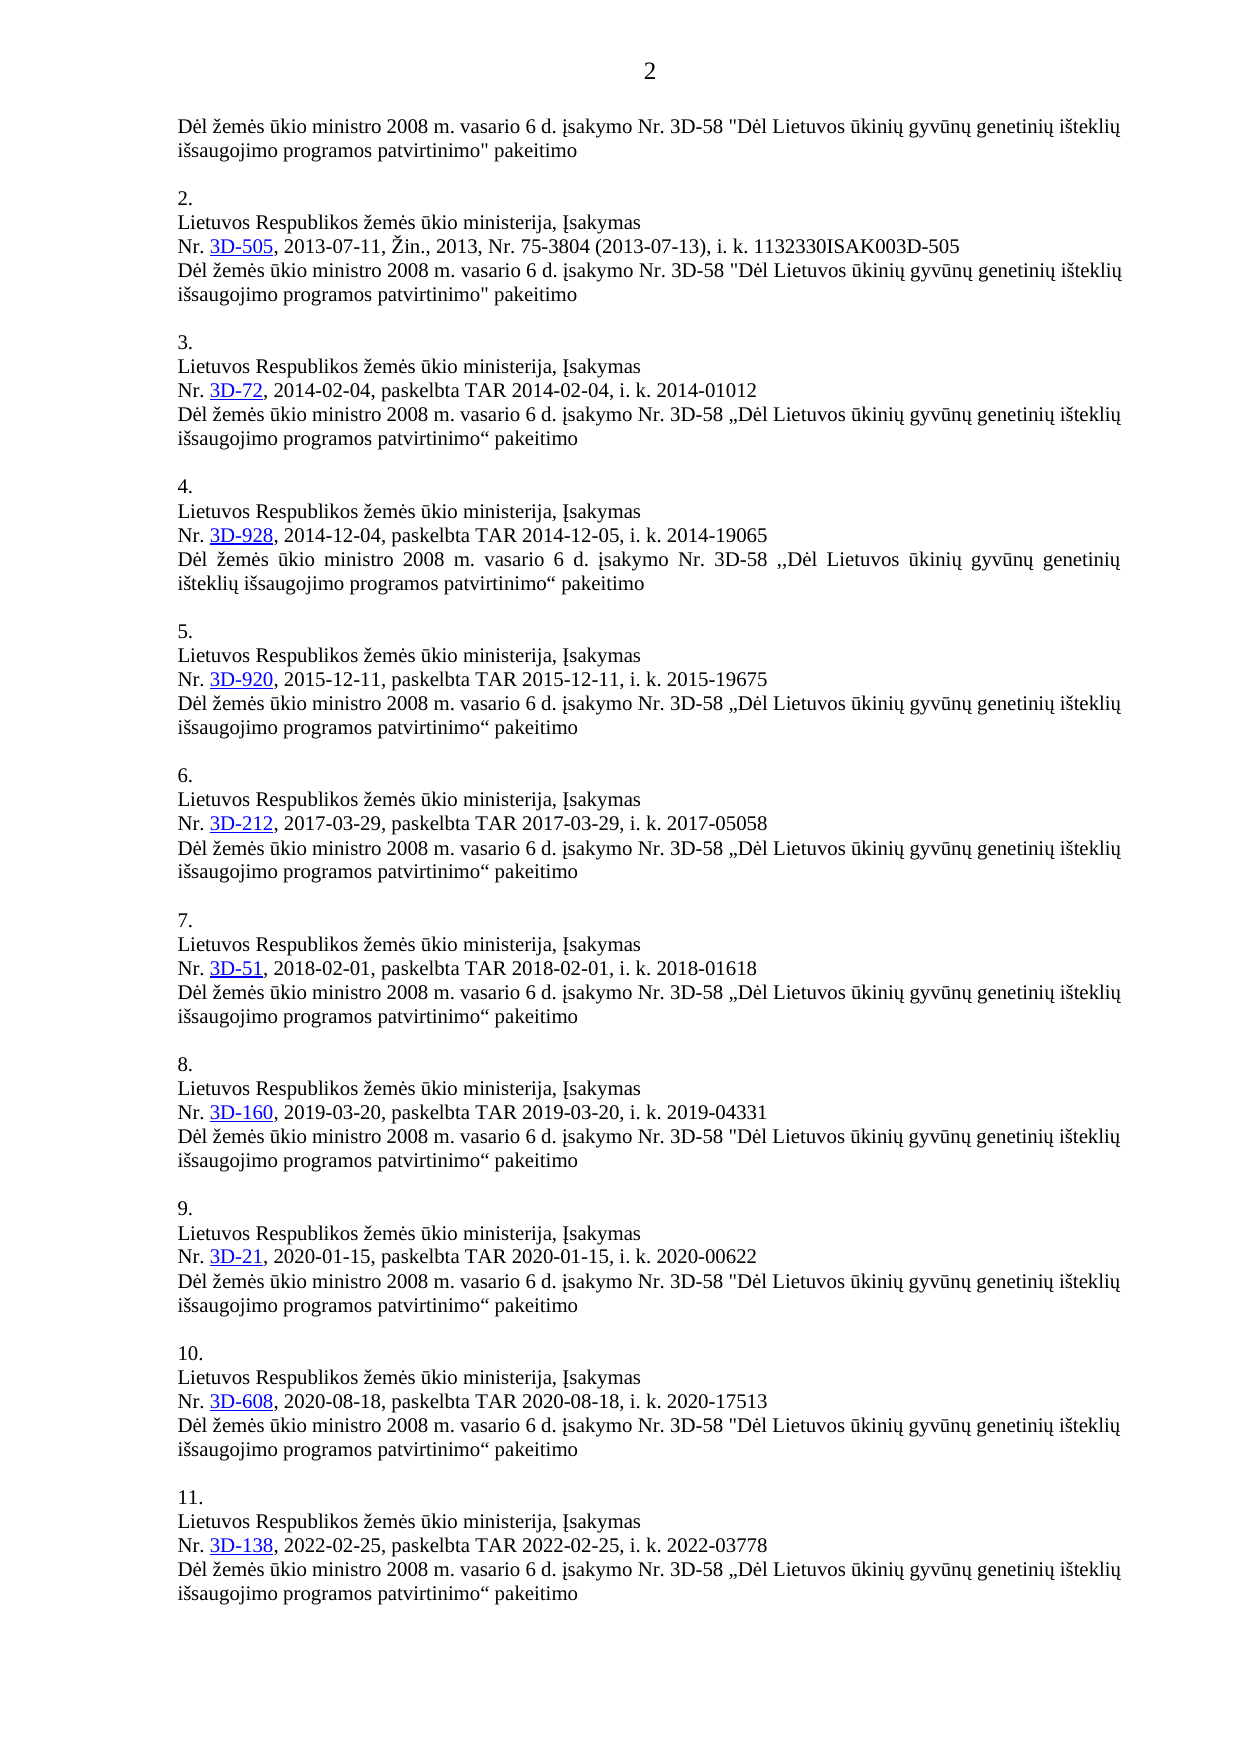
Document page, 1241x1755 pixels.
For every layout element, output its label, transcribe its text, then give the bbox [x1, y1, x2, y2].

text 10. [177, 1341, 1122, 1365]
text 4. [177, 474, 1122, 498]
text Nr. 3D-138, 2022-02-25, paskelbta TAR 2022-02-25, i. k. 2022-03778 [177, 1533, 1122, 1557]
text Lietuvos Respublikos žemės ūkio ministerija, Įsakymas [177, 932, 1122, 956]
text Dėl žemės ūkio ministro 2008 m. vasario 6 d. įsakymo Nr. 3D-58 "Dėl Lietuvos ūkinių gyvūnų genetinių išteklių išsaugojimo programos patvirtinimo" pakeitimo [177, 258, 1122, 306]
text Lietuvos Respublikos žemės ūkio ministerija, Įsakymas [177, 1220, 1122, 1244]
text 6. [177, 763, 1122, 787]
text Dėl žemės ūkio ministro 2008 m. vasario 6 d. įsakymo Nr. 3D-58 "Dėl Lietuvos ūkinių gyvūnų genetinių išteklių išsaugojimo programos patvirtinimo" pakeitimo [177, 113, 1122, 162]
text Nr. 3D-21, 2020-01-15, paskelbta TAR 2020-01-15, i. k. 2020-00622 [177, 1244, 1122, 1268]
text Lietuvos Respublikos žemės ūkio ministerija, Įsakymas [177, 643, 1122, 667]
text Dėl žemės ūkio ministro 2008 m. vasario 6 d. įsakymo Nr. 3D-58 "Dėl Lietuvos ūkinių gyvūnų genetinių išteklių išsaugojimo programos patvirtinimo“ pakeitimo [177, 1124, 1122, 1172]
text 7. [177, 908, 1122, 932]
text Lietuvos Respublikos žemės ūkio ministerija, Įsakymas [177, 787, 1122, 811]
text Nr. 3D-920, 2015-12-11, paskelbta TAR 2015-12-11, i. k. 2015-19675 [177, 667, 1122, 691]
text Dėl žemės ūkio ministro 2008 m. vasario 6 d. įsakymo Nr. 3D-58 „Dėl Lietuvos ūkinių gyvūnų genetinių išteklių išsaugojimo programos patvirtinimo“ pakeitimo [177, 402, 1122, 450]
text Lietuvos Respublikos žemės ūkio ministerija, Įsakymas [177, 354, 1122, 378]
text Dėl žemės ūkio ministro 2008 m. vasario 6 d. įsakymo Nr. 3D-58 „Dėl Lietuvos ūkinių gyvūnų genetinių išteklių išsaugojimo programos patvirtinimo“ pakeitimo [177, 1557, 1122, 1605]
text Lietuvos Respublikos žemės ūkio ministerija, Įsakymas [177, 1076, 1122, 1100]
text 9. [177, 1196, 1122, 1220]
text Lietuvos Respublikos žemės ūkio ministerija, Įsakymas [177, 498, 1122, 523]
text 8. [177, 1052, 1122, 1076]
text 5. [177, 619, 1122, 643]
text Nr. 3D-505, 2013-07-11, Žin., 2013, Nr. 75-3804 (2013-07-13), i. k. 1132330ISAK003D-505 [177, 234, 1122, 258]
text Lietuvos Respublikos žemės ūkio ministerija, Įsakymas [177, 1365, 1122, 1389]
text Nr. 3D-928, 2014-12-04, paskelbta TAR 2014-12-05, i. k. 2014-19065 [177, 523, 1122, 547]
text Dėl žemės ūkio ministro 2008 m. vasario 6 d. įsakymo Nr. 3D-58 "Dėl Lietuvos ūkinių gyvūnų genetinių išteklių išsaugojimo programos patvirtinimo“ pakeitimo [177, 1268, 1122, 1317]
text Dėl žemės ūkio ministro 2008 m. vasario 6 d. įsakymo Nr. 3D-58 ,,Dėl Lietuvos ūkinių gyvūnų genetinių išteklių išsaugojimo programos patvirtinimo“ pakeitimo [177, 547, 1122, 595]
text Nr. 3D-51, 2018-02-01, paskelbta TAR 2018-02-01, i. k. 2018-01618 [177, 956, 1122, 980]
text Nr. 3D-212, 2017-03-29, paskelbta TAR 2017-03-29, i. k. 2017-05058 [177, 811, 1122, 835]
text Dėl žemės ūkio ministro 2008 m. vasario 6 d. įsakymo Nr. 3D-58 „Dėl Lietuvos ūkinių gyvūnų genetinių išteklių išsaugojimo programos patvirtinimo“ pakeitimo [177, 980, 1122, 1028]
text Nr. 3D-608, 2020-08-18, paskelbta TAR 2020-08-18, i. k. 2020-17513 [177, 1389, 1122, 1413]
text Dėl žemės ūkio ministro 2008 m. vasario 6 d. įsakymo Nr. 3D-58 "Dėl Lietuvos ūkinių gyvūnų genetinių išteklių išsaugojimo programos patvirtinimo“ pakeitimo [177, 1413, 1122, 1461]
text Dėl žemės ūkio ministro 2008 m. vasario 6 d. įsakymo Nr. 3D-58 „Dėl Lietuvos ūkinių gyvūnų genetinių išteklių išsaugojimo programos patvirtinimo“ pakeitimo [177, 691, 1122, 739]
text Lietuvos Respublikos žemės ūkio ministerija, Įsakymas [177, 1509, 1122, 1533]
text Dėl žemės ūkio ministro 2008 m. vasario 6 d. įsakymo Nr. 3D-58 „Dėl Lietuvos ūkinių gyvūnų genetinių išteklių išsaugojimo programos patvirtinimo“ pakeitimo [177, 835, 1122, 883]
text Nr. 3D-72, 2014-02-04, paskelbta TAR 2014-02-04, i. k. 2014-01012 [177, 378, 1122, 402]
text 3. [177, 330, 1122, 354]
text 11. [177, 1485, 1122, 1509]
text Lietuvos Respublikos žemės ūkio ministerija, Įsakymas [177, 210, 1122, 234]
text 2. [177, 186, 1122, 210]
text Nr. 3D-160, 2019-03-20, paskelbta TAR 2019-03-20, i. k. 2019-04331 [177, 1100, 1122, 1124]
